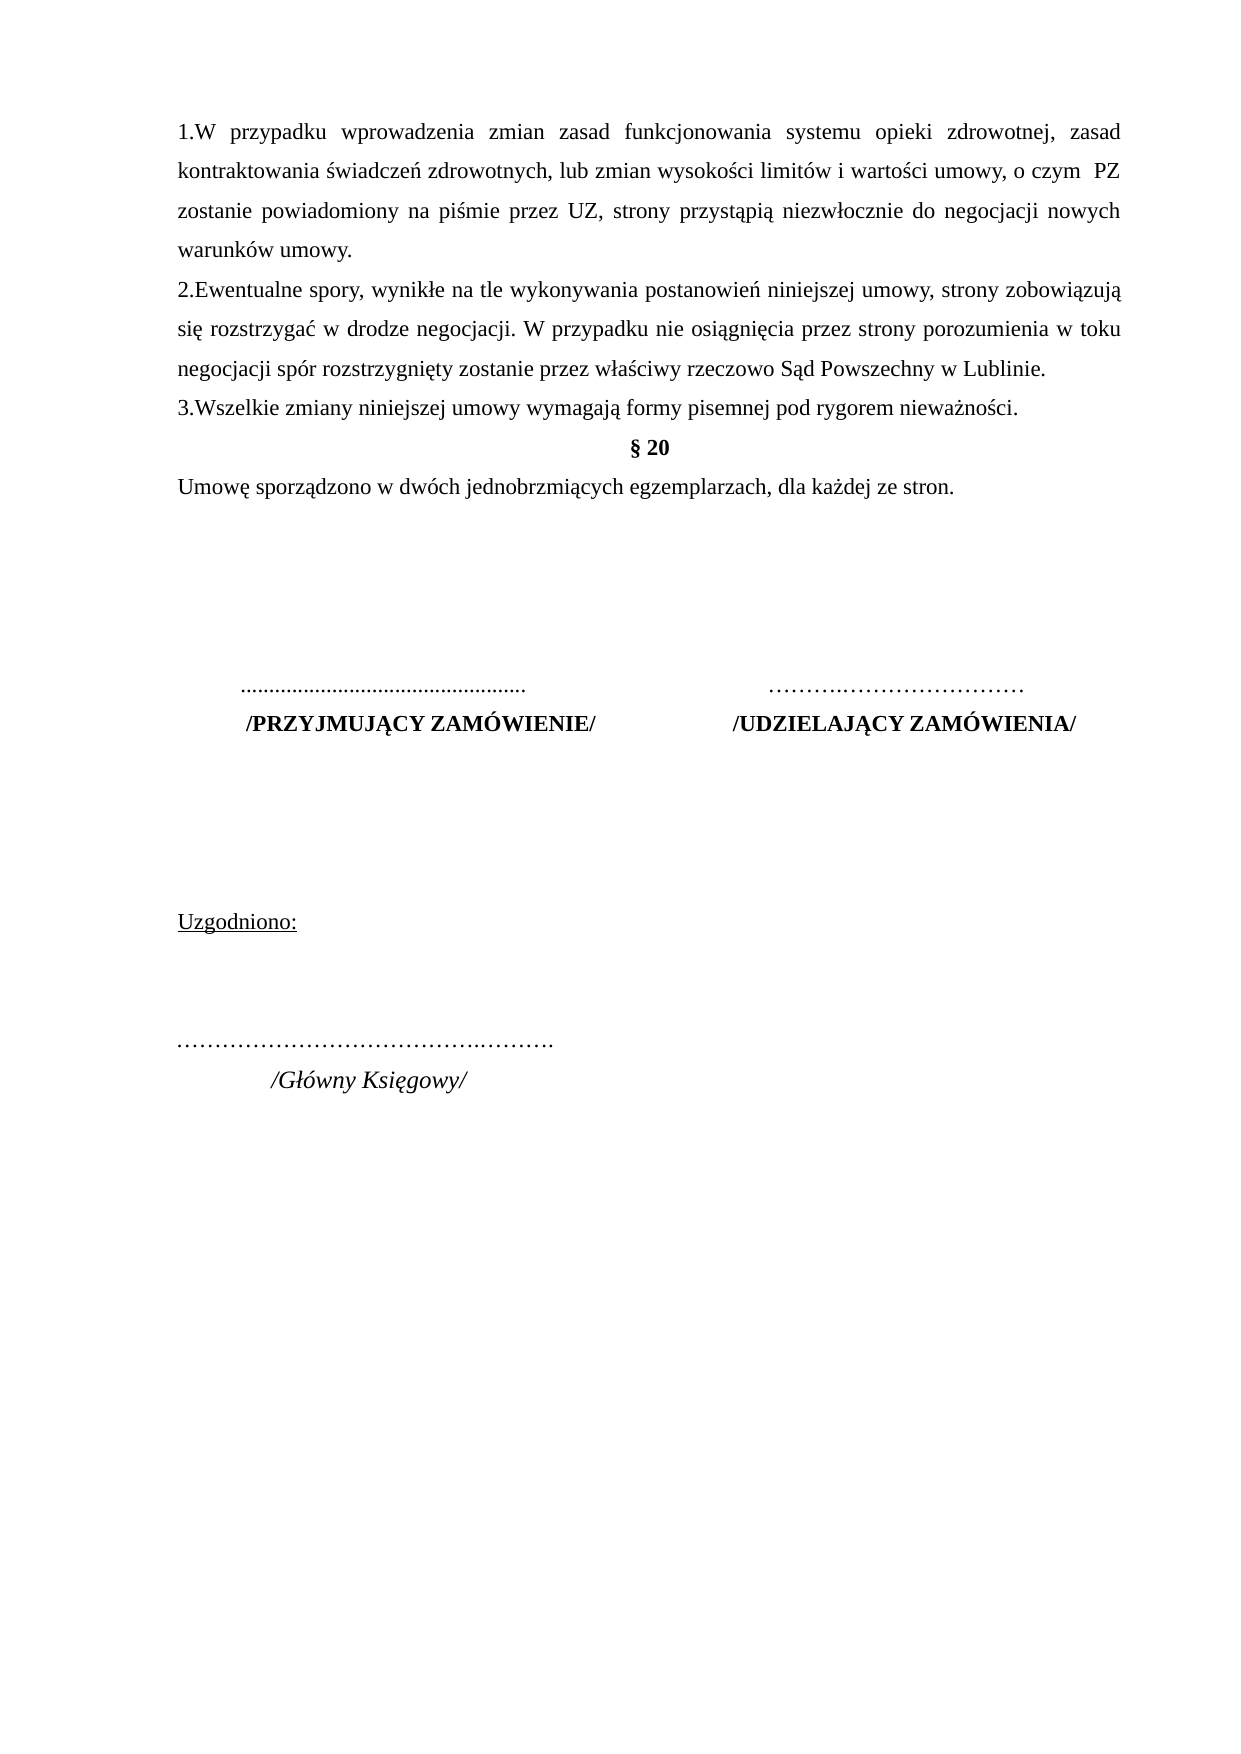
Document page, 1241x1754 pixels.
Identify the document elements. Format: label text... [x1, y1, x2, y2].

text Umowę sporządzono w dwóch jednobrzmiących egzemplarzach, dla każdej ze stron. [177, 473, 1122, 500]
text Uzgodniono: [177, 908, 1122, 934]
list Wszelkie zmiany niniejszej umowy wymagają formy pisemnej pod rygorem nieważności. [177, 394, 1122, 421]
text /PRZYJMUJĄCY ZAMÓWIENIE/ /UDZIELAJĄCY ZAMÓWIENIA/ [177, 710, 1122, 737]
text § 20 [177, 434, 1122, 460]
text ………………………………….………. [176, 1026, 1122, 1052]
text /Główny Księgowy/ [177, 1066, 1122, 1094]
list Ewentualne spory, wynikłe na tle wykonywania postanowień niniejszej umowy, strony zobowiązują się rozstrzygać w drodze negocjacji. W przypadku nie osiągnięcia przez strony porozumienia w toku negocjacji spór rozstrzygnięty zostanie przez właściwy rzeczowo Sąd Powszechny w Lublinie. [177, 276, 1122, 381]
list W przypadku wprowadzenia zmian zasad funkcjonowania systemu opieki zdrowotnej, zasad kontraktowania świadczeń zdrowotnych, lub zmian wysokości limitów i wartości umowy, o czym PZ zostanie powiadomiony na piśmie przez UZ, strony przystąpią niezwłocznie do negocjacji nowych warunków umowy. [177, 118, 1122, 263]
text .................................................. ……….…………………… [177, 671, 1122, 697]
